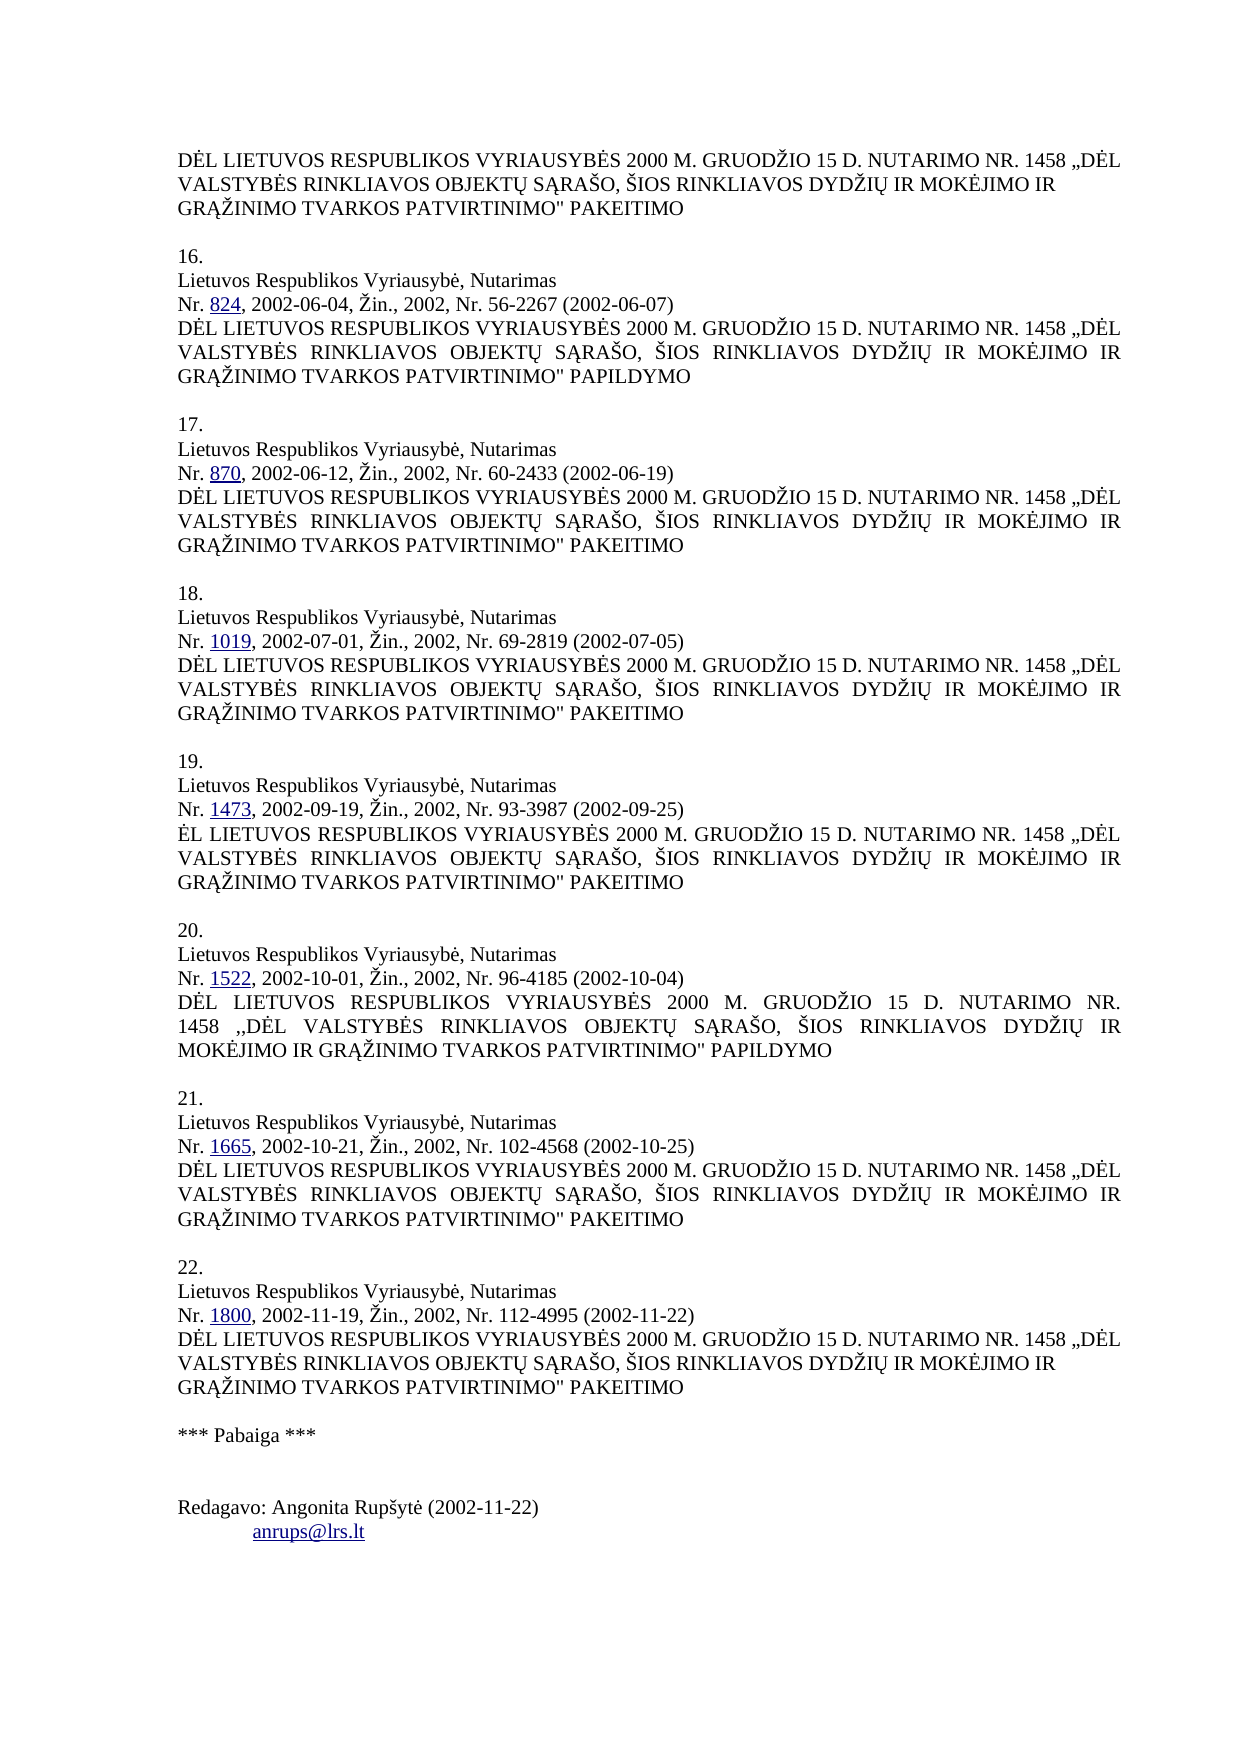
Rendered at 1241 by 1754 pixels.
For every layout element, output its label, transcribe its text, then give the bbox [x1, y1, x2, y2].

text *** Pabaiga *** [177, 1423, 1122, 1447]
text Lietuvos Respublikos Vyriausybė, Nutarimas [177, 1110, 1122, 1134]
text DĖL LIETUVOS RESPUBLIKOS VYRIAUSYBĖS 2000 M. GRUODŽIO 15 D. NUTARIMO NR. 1458 „DĖL VALSTYBĖS RINKLIAVOS OBJEKTŲ SĄRAŠO, ŠIOS RINKLIAVOS DYDŽIŲ IR MOKĖJIMO IR GRĄŽINIMO TVARKOS PATVIRTINIMO" PAPILDYMO [177, 316, 1122, 388]
text Nr. 1473, 2002-09-19, Žin., 2002, Nr. 93-3987 (2002-09-25) [177, 797, 1122, 821]
text 21. [177, 1086, 1122, 1110]
text DĖL LIETUVOS RESPUBLIKOS VYRIAUSYBĖS 2000 M. GRUODŽIO 15 D. NUTARIMO NR. 1458 „DĖL VALSTYBĖS RINKLIAVOS OBJEKTŲ SĄRAŠO, ŠIOS RINKLIAVOS DYDŽIŲ IR MOKĖJIMO IR GRĄŽINIMO TVARKOS PATVIRTINIMO" PAKEITIMO [177, 1158, 1122, 1231]
text Nr. 824, 2002-06-04, Žin., 2002, Nr. 56-2267 (2002-06-07) [177, 292, 1122, 316]
text DĖL LIETUVOS RESPUBLIKOS VYRIAUSYBĖS 2000 M. GRUODŽIO 15 D. NUTARIMO NR. 1458 „DĖL VALSTYBĖS RINKLIAVOS OBJEKTŲ SĄRAŠO, ŠIOS RINKLIAVOS DYDŽIŲ IR MOKĖJIMO IR GRĄŽINIMO TVARKOS PATVIRTINIMO" PAKEITIMO [177, 148, 1122, 220]
text 22. [177, 1254, 1122, 1279]
text DĖL LIETUVOS RESPUBLIKOS VYRIAUSYBĖS 2000 M. GRUODŽIO 15 D. NUTARIMO NR. 1458 „DĖL VALSTYBĖS RINKLIAVOS OBJEKTŲ SĄRAŠO, ŠIOS RINKLIAVOS DYDŽIŲ IR MOKĖJIMO IR GRĄŽINIMO TVARKOS PATVIRTINIMO" PAKEITIMO [177, 484, 1122, 557]
text ĖL LIETUVOS RESPUBLIKOS VYRIAUSYBĖS 2000 M. GRUODŽIO 15 D. NUTARIMO NR. 1458 „DĖL VALSTYBĖS RINKLIAVOS OBJEKTŲ SĄRAŠO, ŠIOS RINKLIAVOS DYDŽIŲ IR MOKĖJIMO IR GRĄŽINIMO TVARKOS PATVIRTINIMO" PAKEITIMO [177, 821, 1122, 894]
text DĖL LIETUVOS RESPUBLIKOS VYRIAUSYBĖS 2000 M. GRUODŽIO 15 D. NUTARIMO NR. 1458 „DĖL VALSTYBĖS RINKLIAVOS OBJEKTŲ SĄRAŠO, ŠIOS RINKLIAVOS DYDŽIŲ IR MOKĖJIMO IR GRĄŽINIMO TVARKOS PATVIRTINIMO" PAKEITIMO [177, 1327, 1122, 1399]
text DĖL LIETUVOS RESPUBLIKOS VYRIAUSYBĖS 2000 M. GRUODŽIO 15 D. NUTARIMO NR. 1458 ,,DĖL VALSTYBĖS RINKLIAVOS OBJEKTŲ SĄRAŠO, ŠIOS RINKLIAVOS DYDŽIŲ IR MOKĖJIMO IR GRĄŽINIMO TVARKOS PATVIRTINIMO" PAPILDYMO [177, 990, 1122, 1062]
text 16. [177, 244, 1122, 268]
text anrups@lrs.lt [177, 1519, 1122, 1543]
text Nr. 1019, 2002-07-01, Žin., 2002, Nr. 69-2819 (2002-07-05) [177, 629, 1122, 653]
text 19. [177, 749, 1122, 773]
text Nr. 1800, 2002-11-19, Žin., 2002, Nr. 112-4995 (2002-11-22) [177, 1303, 1122, 1327]
text Lietuvos Respublikos Vyriausybė, Nutarimas [177, 1279, 1122, 1303]
text Nr. 870, 2002-06-12, Žin., 2002, Nr. 60-2433 (2002-06-19) [177, 461, 1122, 484]
text Lietuvos Respublikos Vyriausybė, Nutarimas [177, 773, 1122, 797]
text 18. [177, 581, 1122, 605]
text Lietuvos Respublikos Vyriausybė, Nutarimas [177, 436, 1122, 461]
text Nr. 1665, 2002-10-21, Žin., 2002, Nr. 102-4568 (2002-10-25) [177, 1134, 1122, 1158]
text DĖL LIETUVOS RESPUBLIKOS VYRIAUSYBĖS 2000 M. GRUODŽIO 15 D. NUTARIMO NR. 1458 „DĖL VALSTYBĖS RINKLIAVOS OBJEKTŲ SĄRAŠO, ŠIOS RINKLIAVOS DYDŽIŲ IR MOKĖJIMO IR GRĄŽINIMO TVARKOS PATVIRTINIMO" PAKEITIMO [177, 653, 1122, 725]
text Lietuvos Respublikos Vyriausybė, Nutarimas [177, 268, 1122, 292]
text 17. [177, 412, 1122, 436]
text 20. [177, 918, 1122, 942]
text Nr. 1522, 2002-10-01, Žin., 2002, Nr. 96-4185 (2002-10-04) [177, 966, 1122, 990]
text Lietuvos Respublikos Vyriausybė, Nutarimas [177, 605, 1122, 629]
text Redagavo: Angonita Rupšytė (2002-11-22) [177, 1495, 1122, 1519]
text Lietuvos Respublikos Vyriausybė, Nutarimas [177, 942, 1122, 966]
